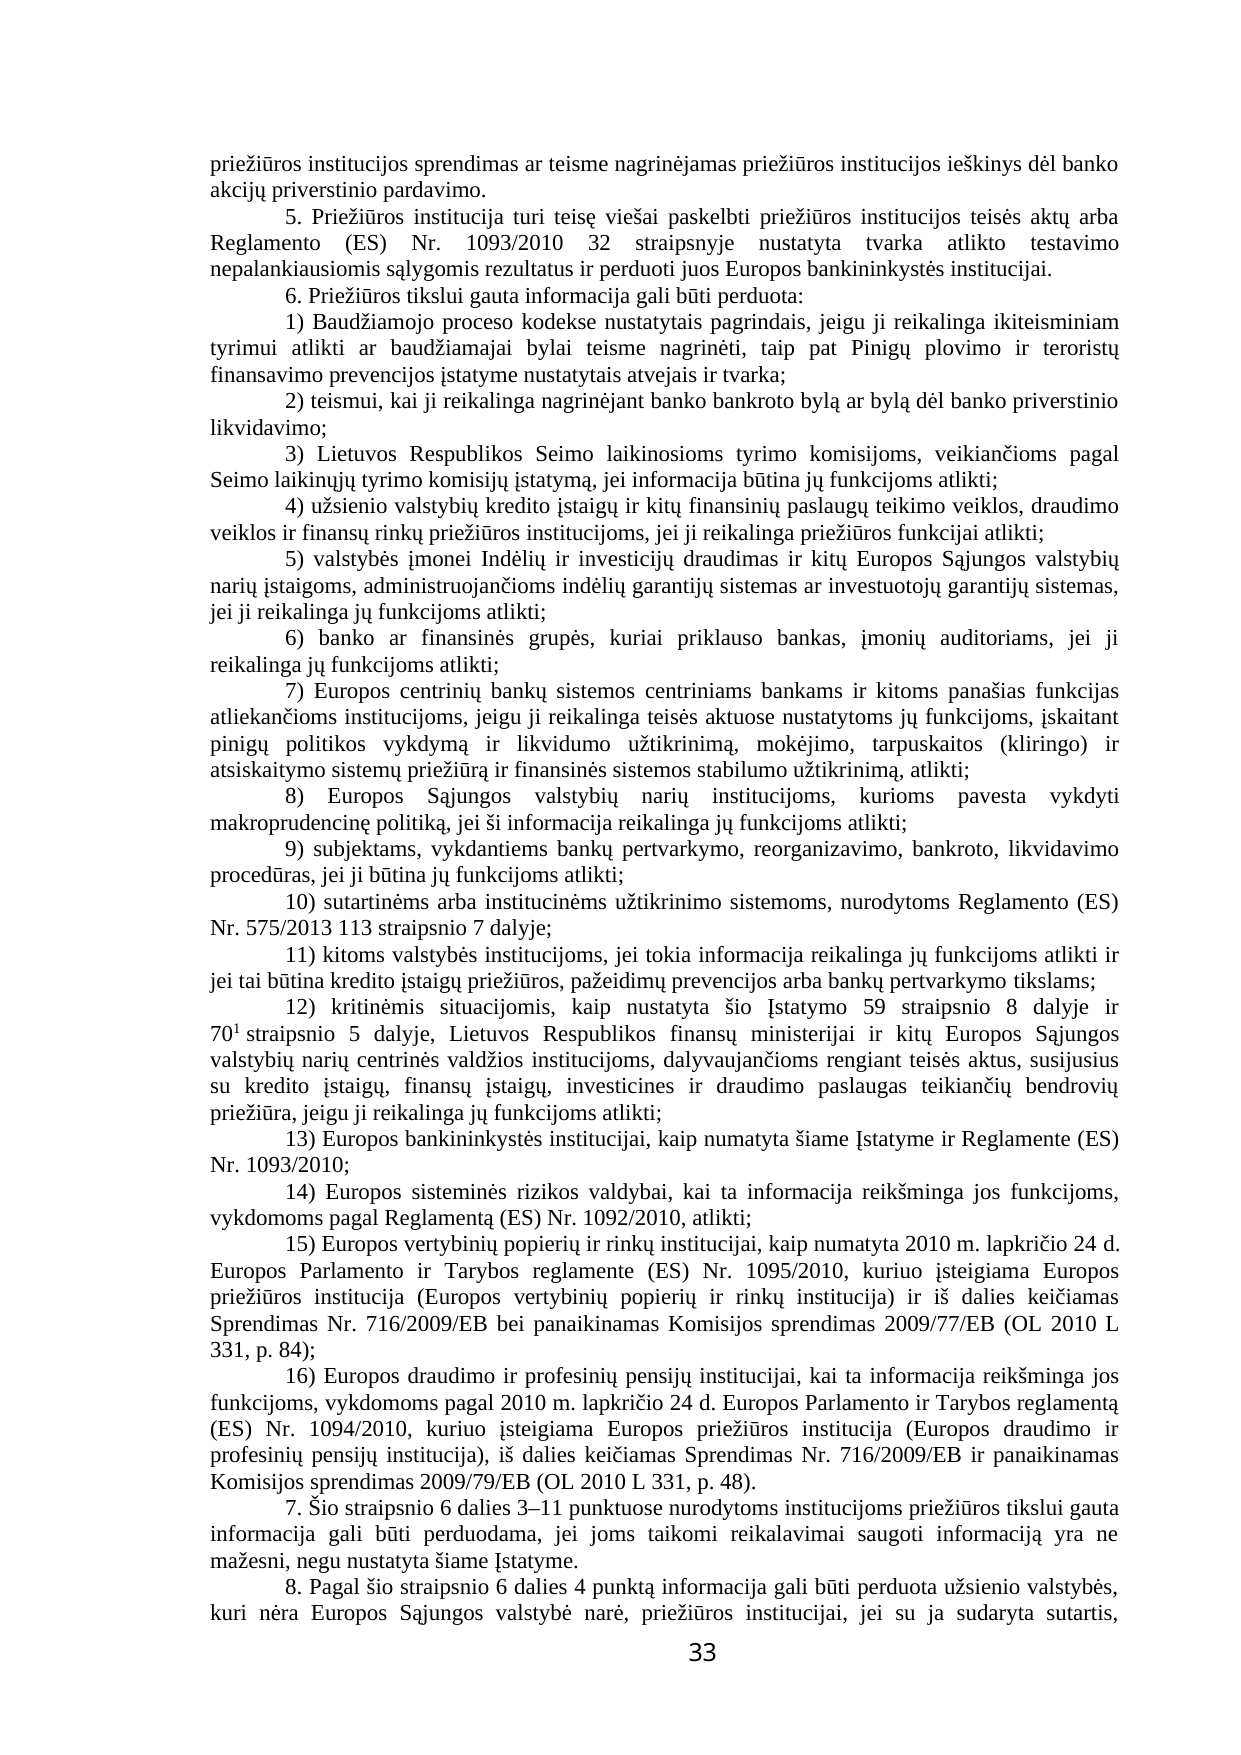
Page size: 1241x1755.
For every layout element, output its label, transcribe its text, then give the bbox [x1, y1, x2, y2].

text 7. Šio straipsnio 6 dalies 3–11 punktuose nurodytoms institucijoms priežiūros tikslui gauta informacija gali būti perduodama, jei joms taikomi reikalavimai saugoti informaciją yra ne mažesni, negu nustatyta šiame Įstatyme. [210, 1494, 1120, 1573]
text 16) Europos draudimo ir profesinių pensijų institucijai, kai ta informacija reikšminga jos funkcijoms, vykdomoms pagal 2010 m. lapkričio 24 d. Europos Parlamento ir Tarybos reglamentą (ES) Nr. 1094/2010, kuriuo įsteigiama Europos priežiūros institucija (Europos draudimo ir profesinių pensijų institucija), iš dalies keičiamas Sprendimas Nr. 716/2009/EB ir panaikinamas Komisijos sprendimas 2009/79/EB (OL 2010 L 331, p. 48). [210, 1362, 1120, 1494]
text 1) Baudžiamojo proceso kodekse nustatytais pagrindais, jeigu ji reikalinga ikiteisminiam tyrimui atlikti ar baudžiamajai bylai teisme nagrinėti, taip pat Pinigų plovimo ir teroristų finansavimo prevencijos įstatyme nustatytais atvejais ir tvarka; [210, 308, 1120, 387]
text 5) valstybės įmonei Indėlių ir investicijų draudimas ir kitų Europos Sąjungos valstybių narių įstaigoms, administruojančioms indėlių garantijų sistemas ar investuotojų garantijų sistemas, jei ji reikalinga jų funkcijoms atlikti; [210, 545, 1120, 624]
text 14) Europos sisteminės rizikos valdybai, kai ta informacija reikšminga jos funkcijoms, vykdomoms pagal Reglamentą (ES) Nr. 1092/2010, atlikti; [210, 1178, 1120, 1231]
text 5. Priežiūros institucija turi teisę viešai paskelbti priežiūros institucijos teisės aktų arba Reglamento (ES) Nr. 1093/2010 32 straipsnyje nustatyta tvarka atlikto testavimo nepalankiausiomis sąlygomis rezultatus ir perduoti juos Europos bankininkystės institucijai. [210, 203, 1120, 282]
text 6. Priežiūros tikslui gauta informacija gali būti perduota: [210, 282, 1120, 308]
text 10) sutartinėms arba institucinėms užtikrinimo sistemoms, nurodytoms Reglamento (ES) Nr. 575/2013 113 straipsnio 7 dalyje; [210, 888, 1120, 941]
text 9) subjektams, vykdantiems bankų pertvarkymo, reorganizavimo, bankroto, likvidavimo procedūras, jei ji būtina jų funkcijoms atlikti; [210, 835, 1120, 888]
text 12) kritinėmis situacijomis, kaip nustatyta šio Įstatymo 59 straipsnio 8 dalyje ir 701 straipsnio 5 dalyje, Lietuvos Respublikos finansų ministerijai ir kitų Europos Sąjungos valstybių narių centrinės valdžios institucijoms, dalyvaujančioms rengiant teisės aktus, susijusius su kredito įstaigų, finansų įstaigų, investicines ir draudimo paslaugas teikiančių bendrovių priežiūra, jeigu ji reikalinga jų funkcijoms atlikti; [210, 993, 1120, 1125]
text 7) Europos centrinių bankų sistemos centriniams bankams ir kitoms panašias funkcijas atliekančioms institucijoms, jeigu ji reikalinga teisės aktuose nustatytoms jų funkcijoms, įskaitant pinigų politikos vykdymą ir likvidumo užtikrinimą, mokėjimo, tarpuskaitos (kliringo) ir atsiskaitymo sistemų priežiūrą ir finansinės sistemos stabilumo užtikrinimą, atlikti; [210, 677, 1120, 782]
text 4) užsienio valstybių kredito įstaigų ir kitų finansinių paslaugų teikimo veiklos, draudimo veiklos ir finansų rinkų priežiūros institucijoms, jei ji reikalinga priežiūros funkcijai atlikti; [210, 493, 1120, 545]
text 3) Lietuvos Respublikos Seimo laikinosioms tyrimo komisijoms, veikiančioms pagal Seimo laikinųjų tyrimo komisijų įstatymą, jei informacija būtina jų funkcijoms atlikti; [210, 440, 1120, 493]
text 11) kitoms valstybės institucijoms, jei tokia informacija reikalinga jų funkcijoms atlikti ir jei tai būtina kredito įstaigų priežiūros, pažeidimų prevencijos arba bankų pertvarkymo tikslams; [210, 941, 1120, 993]
text 6) banko ar finansinės grupės, kuriai priklauso bankas, įmonių auditoriams, jei ji reikalinga jų funkcijoms atlikti; [210, 624, 1120, 677]
text 13) Europos bankininkystės institucijai, kaip numatyta šiame Įstatyme ir Reglamente (ES) Nr. 1093/2010; [210, 1125, 1120, 1178]
text priežiūros institucijos sprendimas ar teisme nagrinėjamas priežiūros institucijos ieškinys dėl banko akcijų priverstinio pardavimo. [210, 150, 1120, 203]
text 15) Europos vertybinių popierių ir rinkų institucijai, kaip numatyta 2010 m. lapkričio 24 d. Europos Parlamento ir Tarybos reglamente (ES) Nr. 1095/2010, kuriuo įsteigiama Europos priežiūros institucija (Europos vertybinių popierių ir rinkų institucija) ir iš dalies keičiamas Sprendimas Nr. 716/2009/EB bei panaikinamas Komisijos sprendimas 2009/77/EB (OL 2010 L 331, p. 84); [210, 1231, 1120, 1362]
text 8. Pagal šio straipsnio 6 dalies 4 punktą informacija gali būti perduota užsienio valstybės, kuri nėra Europos Sąjungos valstybė narė, priežiūros institucijai, jei su ja sudaryta sutartis, [210, 1573, 1120, 1626]
text 2) teismui, kai ji reikalinga nagrinėjant banko bankroto bylą ar bylą dėl banko priverstinio likvidavimo; [210, 387, 1120, 440]
text 8) Europos Sąjungos valstybių narių institucijoms, kurioms pavesta vykdyti makroprudencinę politiką, jei ši informacija reikalinga jų funkcijoms atlikti; [210, 782, 1120, 835]
